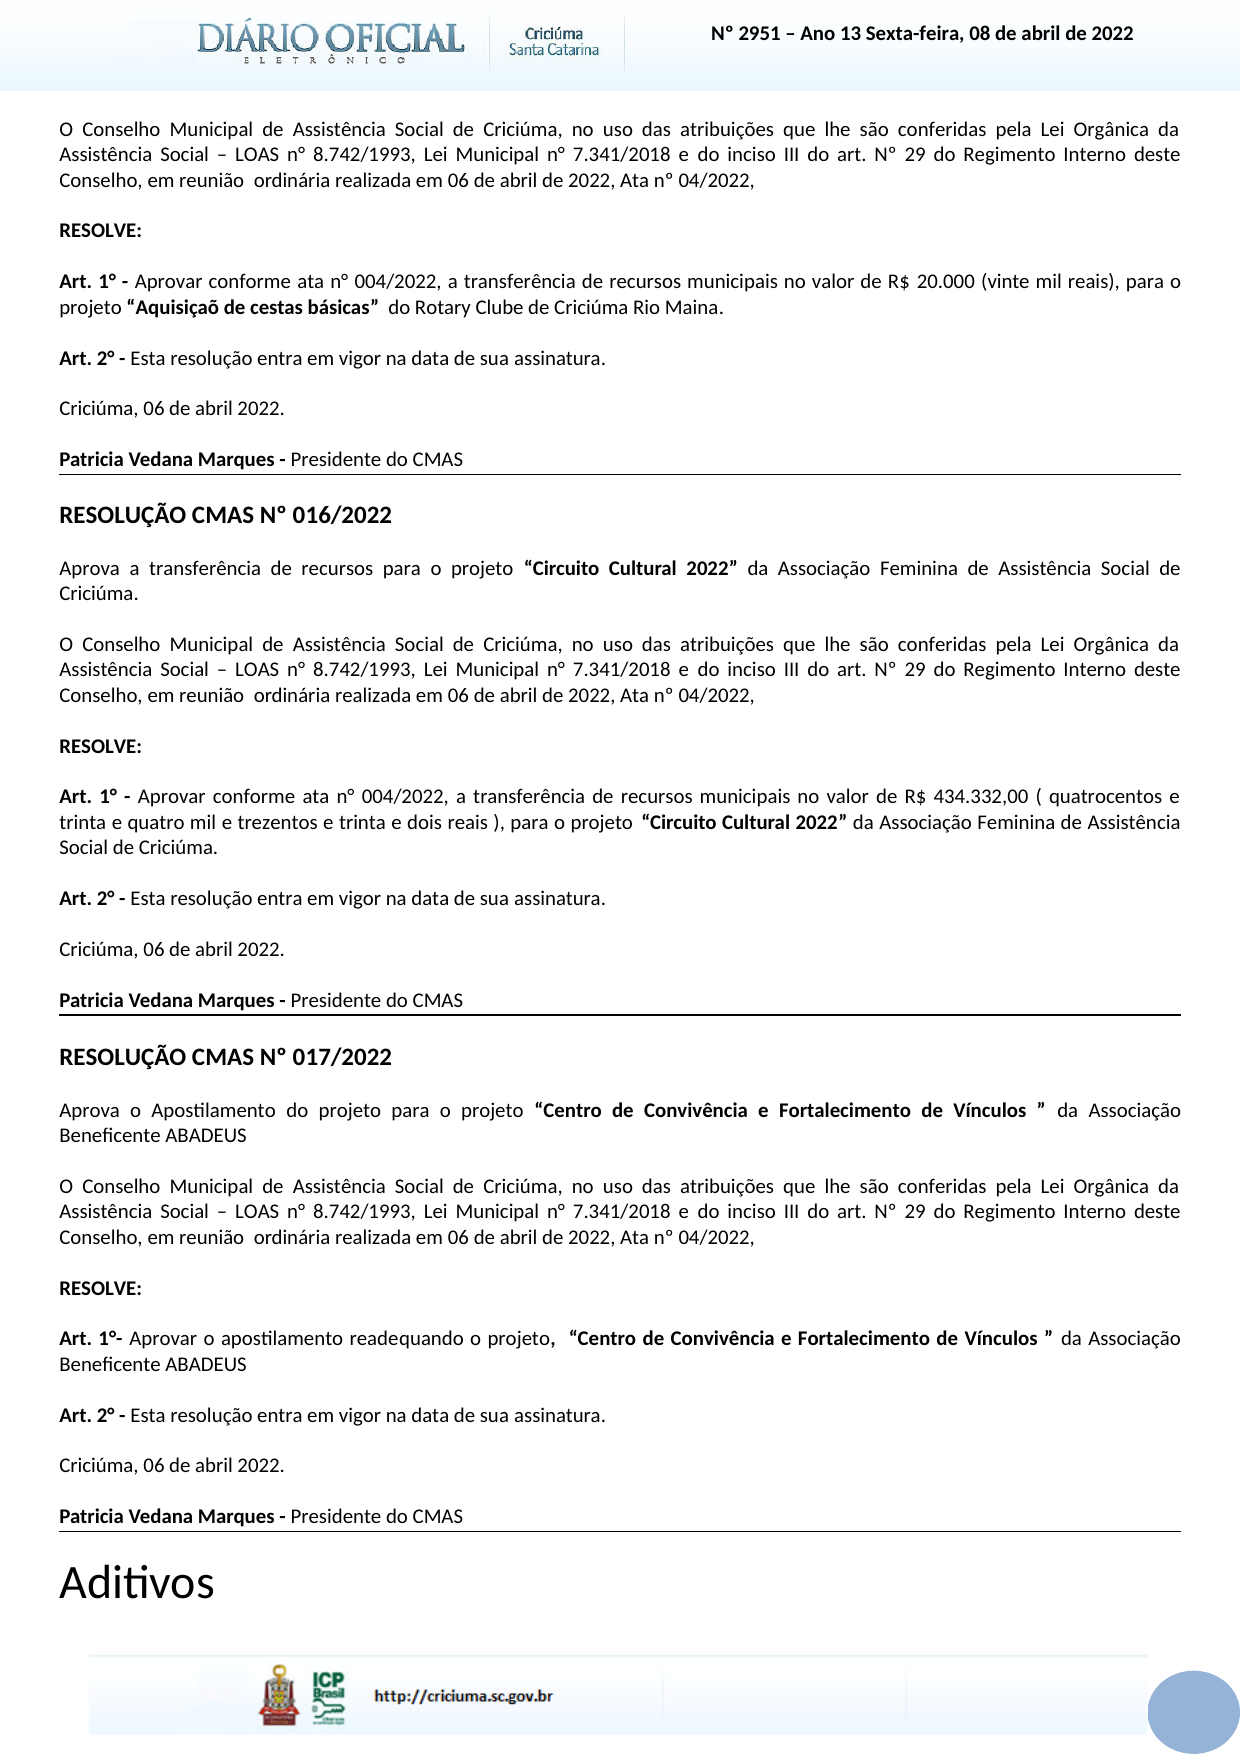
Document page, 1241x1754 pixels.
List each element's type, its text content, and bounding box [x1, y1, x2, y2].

text Patricia Vedana Marques - Presidente do CMAS [59, 987, 1181, 1014]
text O Conselho Municipal de Assistência Social de Criciúma, no uso das atribuições que lhe são conferidas pela Lei Orgânica da Assistência Social – LOAS n° 8.742/1993, Lei Municipal n° 7.341/2018 e do inciso III do art. Nº 29 do Regimento Interno deste Conselho, em reunião ordinária realizada em 06 de abril de 2022, Ata nº 04/2022, [59, 1173, 1181, 1249]
text Art. 2° - Esta resolução entra em vigor na data de sua assinatura. [59, 1402, 1181, 1427]
text O Conselho Municipal de Assistência Social de Criciúma, no uso das atribuições que lhe são conferidas pela Lei Orgânica da Assistência Social – LOAS n° 8.742/1993, Lei Municipal n° 7.341/2018 e do inciso III do art. Nº 29 do Regimento Interno deste Conselho, em reunião ordinária realizada em 06 de abril de 2022, Ata nº 04/2022, [59, 631, 1181, 707]
text Criciúma, 06 de abril 2022. [59, 1453, 1181, 1478]
text Art. 1° - Aprovar conforme ata n° 004/2022, a transferência de recursos municipais no valor de R$ 434.332,00 ( quatrocentos e trinta e quatro mil e trezentos e trinta e dois reais ), para o projeto “Circuito Cultural 2022” da Associação Feminina de Assistência Social de Criciúma. [59, 784, 1181, 860]
text RESOLVE: [59, 1275, 1181, 1300]
text Aprova o Apostilamento do projeto para o projeto “Centro de Convivência e Fortalecimento de Vínculos ” da Associação Beneficente ABADEUS [59, 1097, 1181, 1148]
text Art. 1°- Aprovar o apostilamento readequando o projeto, “Centro de Convivência e Fortalecimento de Vínculos ” da Associação Beneficente ABADEUS [59, 1326, 1181, 1376]
text RESOLUÇÃO CMAS Nº 016/2022 [59, 499, 1181, 529]
text Criciúma, 06 de abril 2022. [59, 396, 1181, 421]
text RESOLVE: [59, 733, 1181, 758]
text Art. 1° - Aprovar conforme ata n° 004/2022, a transferência de recursos municipais no valor de R$ 20.000 (vinte mil reais), para o projeto “Aquisiçaõ de cestas básicas” do Rotary Clube de Criciúma Rio Maina. [59, 268, 1181, 319]
text Patricia Vedana Marques - Presidente do CMAS [59, 1503, 1181, 1531]
text RESOLVE: [59, 218, 1181, 243]
text Art. 2° - Esta resolução entra em vigor na data de sua assinatura. [59, 345, 1181, 370]
text Patricia Vedana Marques - Presidente do CMAS [59, 446, 1181, 474]
text RESOLUÇÃO CMAS Nº 017/2022 [59, 1041, 1181, 1071]
text Aditivos [59, 1552, 1181, 1611]
text Art. 2° - Esta resolução entra em vigor na data de sua assinatura. [59, 885, 1181, 911]
text Criciúma, 06 de abril 2022. [59, 936, 1181, 962]
text Aprova a transferência de recursos para o projeto “Circuito Cultural 2022” da Associação Feminina de Assistência Social de Criciúma. [59, 555, 1181, 606]
text O Conselho Municipal de Assistência Social de Criciúma, no uso das atribuições que lhe são conferidas pela Lei Orgânica da Assistência Social – LOAS n° 8.742/1993, Lei Municipal n° 7.341/2018 e do inciso III do art. Nº 29 do Regimento Interno deste Conselho, em reunião ordinária realizada em 06 de abril de 2022, Ata nº 04/2022, [59, 116, 1181, 192]
